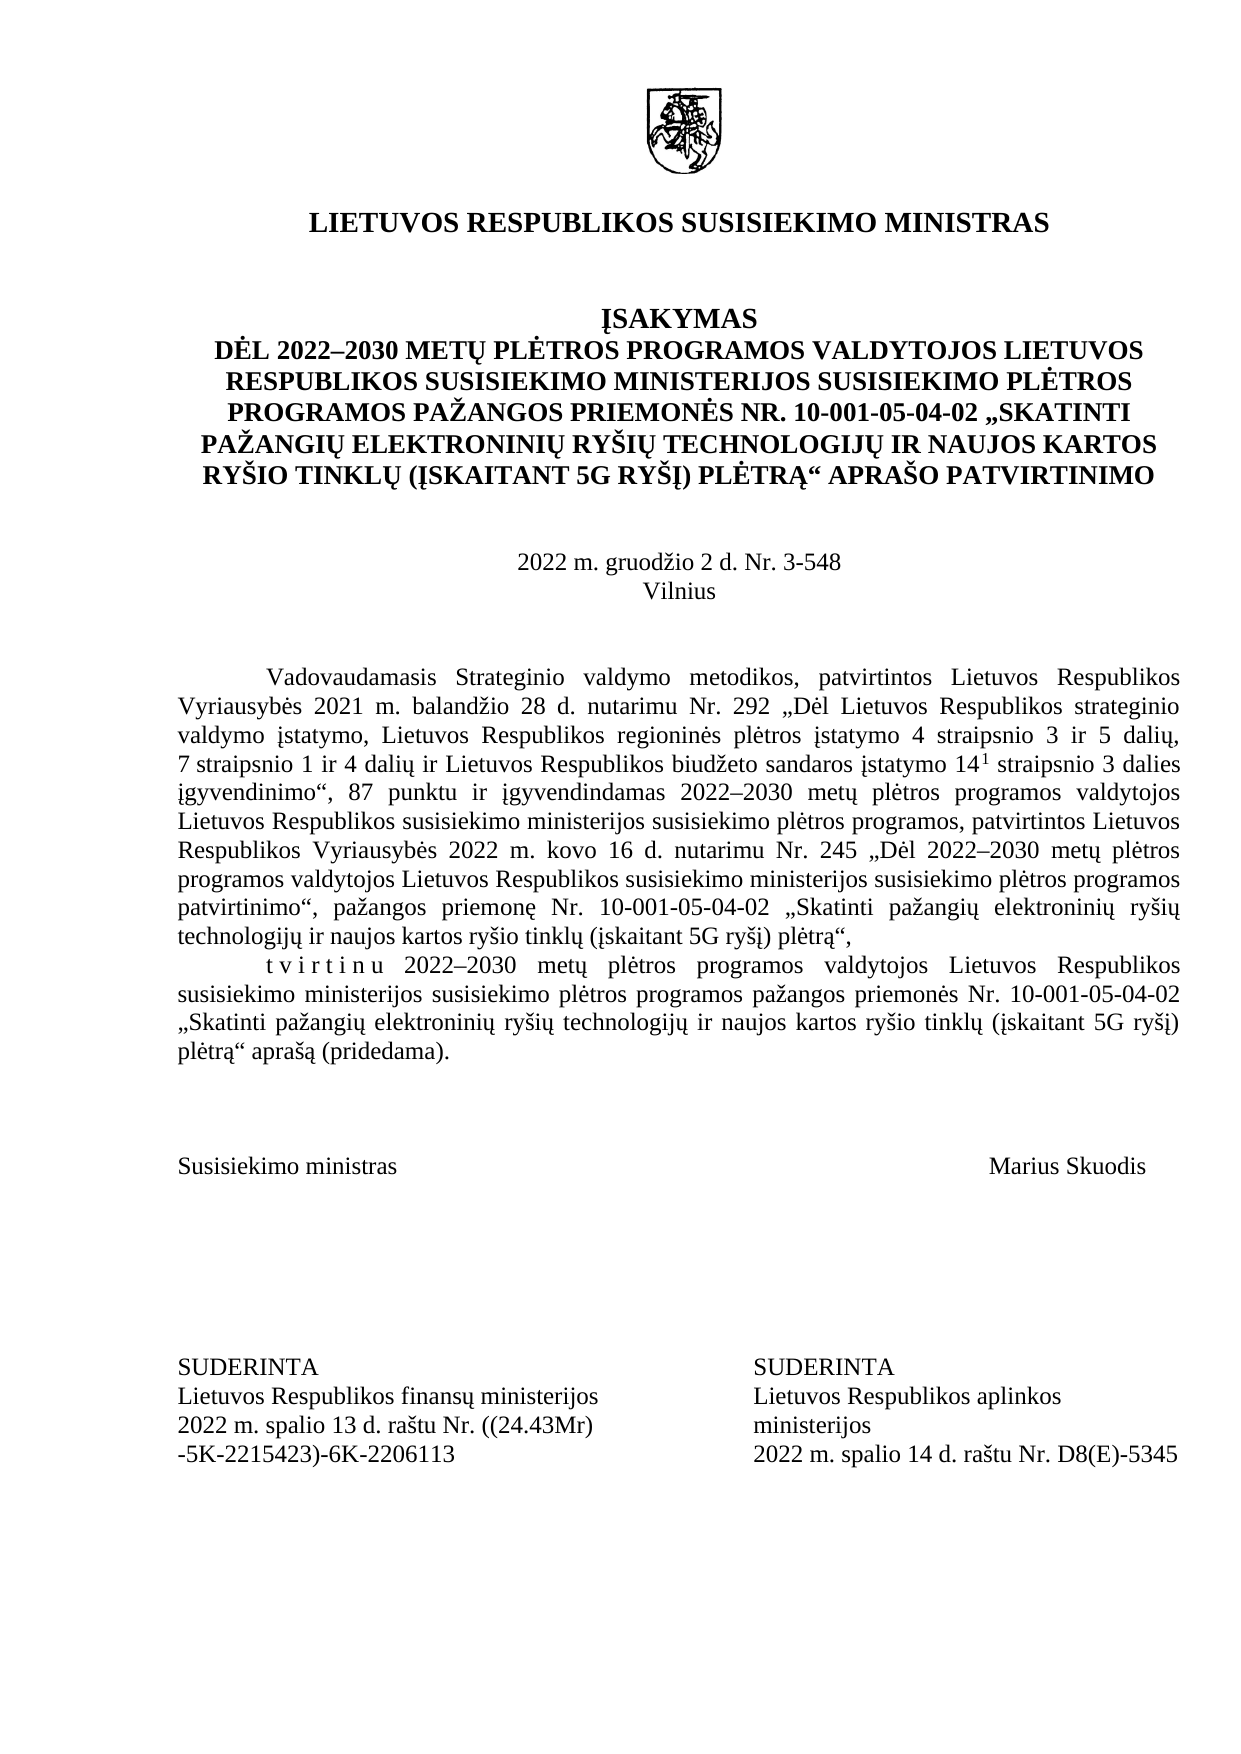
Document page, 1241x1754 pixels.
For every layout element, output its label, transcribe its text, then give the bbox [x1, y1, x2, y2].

text Vilnius [177, 576, 1181, 605]
text t v i r t i n u 2022–2030 metų plėtros programos valdytojos Lietuvos Respublikos susisiekimo ministerijos susisiekimo plėtros programos pažangos priemonės Nr. 10-001-05-04-02 „Skatinti pažangių elektroninių ryšių technologijų ir naujos kartos ryšio tinklų (įskaitant 5G ryšį) plėtrą“ aprašą (pridedama). [177, 950, 1181, 1065]
text Vadovaudamasis Strateginio valdymo metodikos, patvirtintos Lietuvos Respublikos Vyriausybės 2021 m. balandžio 28 d. nutarimu Nr. 292 „Dėl Lietuvos Respublikos strateginio valdymo įstatymo, Lietuvos Respublikos regioninės plėtros įstatymo 4 straipsnio 3 ir 5 dalių, 7 straipsnio 1 ir 4 dalių ir Lietuvos Respublikos biudžeto sandaros įstatymo 141 straipsnio 3 dalies įgyvendinimo“, 87 punktu ir įgyvendindamas 2022–2030 metų plėtros programos valdytojos Lietuvos Respublikos susisiekimo ministerijos susisiekimo plėtros programos, patvirtintos Lietuvos Respublikos Vyriausybės 2022 m. kovo 16 d. nutarimu Nr. 245 „Dėl 2022–2030 metų plėtros programos valdytojos Lietuvos Respublikos susisiekimo ministerijos susisiekimo plėtros programos patvirtinimo“, pažangos priemonę Nr. 10-001-05-04-02 „Skatinti pažangių elektroninių ryšių technologijų ir naujos kartos ryšio tinklų (įskaitant 5G ryšį) plėtrą“, [177, 662, 1181, 950]
text LIETUVOS RESPUBLIKOS SUSISIEKIMO MINISTRAS [177, 205, 1181, 238]
text 2022 m. spalio 13 d. raštu Nr. ((24.43Mr) ministerijos [177, 1410, 1181, 1439]
text DĖL 2022–2030 METŲ PLĖTROS PROGRAMOS VALDYTOJOS LIETUVOS RESPUBLIKOS SUSISIEKIMO MINISTERIJOS SUSISIEKIMO PLĖTROS PROGRAMOS PAŽANGOS PRIEMONĖS NR. 10-001-05-04-02 „SKATINTI PAŽANGIŲ ELEKTRONINIŲ RYŠIŲ TECHNOLOGIJŲ IR NAUJOS KARTOS RYŠIO TINKLŲ (ĮSKAITANT 5G RYŠĮ) PLĖTRĄ“ APRAŠO PATVIRTINIMO [177, 334, 1181, 490]
text -5K-2215423)-6K-2206113 2022 m. spalio 14 d. raštu Nr. D8(E)-5345 [177, 1439, 1181, 1467]
text Susisiekimo ministras Marius Skuodis [177, 1151, 1181, 1180]
text 2022 m. gruodžio 2 d. Nr. 3-548 [177, 547, 1181, 576]
text ĮSAKYMAS [177, 301, 1181, 334]
text SUDERINTA SUDERINTA [177, 1352, 1181, 1381]
text Lietuvos Respublikos finansų ministerijos Lietuvos Respublikos aplinkos [177, 1381, 1181, 1410]
